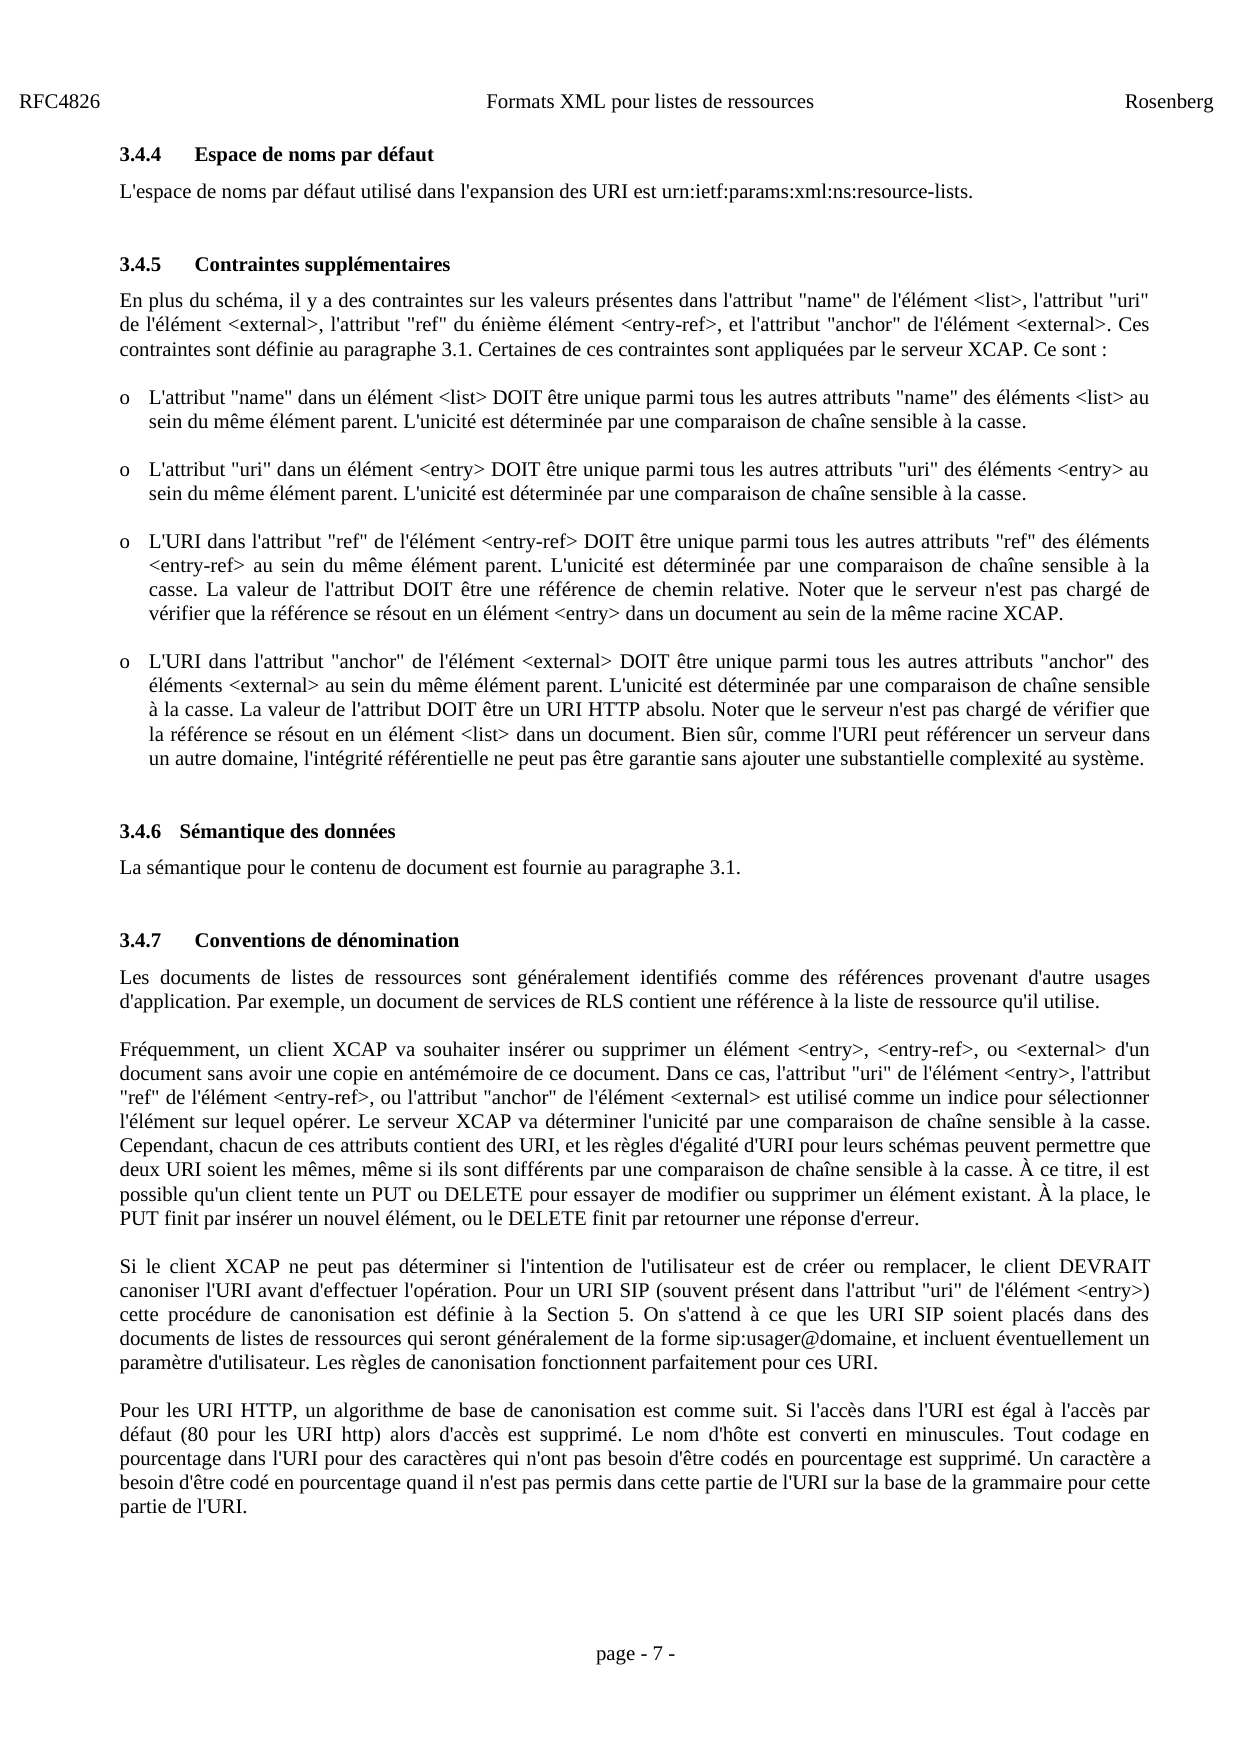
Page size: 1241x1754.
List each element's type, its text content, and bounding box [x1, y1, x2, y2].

text L'espace de noms par défaut utilisé dans l'expansion des URI est urn:ietf:params:xml:ns:resource-lists. [119, 179, 1152, 203]
text Fréquemment, un client XCAP va souhaiter insérer ou supprimer un élément <entry>, <entry-ref>, ou <external> d'un document sans avoir une copie en antémémoire de ce document. Dans ce cas, l'attribut "uri" de l'élément <entry>, l'attribut "ref" de l'élément <entry-ref>, ou l'attribut "anchor" de l'élément <external> est utilisé comme un indice pour sélectionner l'élément sur lequel opérer. Le serveur XCAP va déterminer l'unicité par une comparaison de chaîne sensible à la casse. Cependant, chacun de ces attributs contient des URI, et les règles d'égalité d'URI pour leurs schémas peuvent permettre que deux URI soient les mêmes, même si ils sont différents par une comparaison de chaîne sensible à la casse. À ce titre, il est possible qu'un client tente un PUT ou DELETE pour essayer de modifier ou supprimer un élément existant. À la place, le PUT finit par insérer un nouvel élément, ou le DELETE finit par retourner une réponse d'erreur. [119, 1037, 1152, 1229]
text o L'URI dans l'attribut "ref" de l'élément <entry-ref> DOIT être unique parmi tous les autres attributs "ref" des éléments <entry-ref> au sein du même élément parent. L'unicité est déterminée par une comparaison de chaîne sensible à la casse. La valeur de l'attribut DOIT être une référence de chemin relative. Noter que le serveur n'est pas chargé de vérifier que la référence se résout en un élément <entry> dans un document au sein de la même racine XCAP. [119, 529, 1152, 625]
subtitle 3.4.4 Espace de noms par défaut [119, 142, 1152, 166]
text o L'attribut "uri" dans un élément <entry> DOIT être unique parmi tous les autres attributs "uri" des éléments <entry> au sein du même élément parent. L'unicité est déterminée par une comparaison de chaîne sensible à la casse. [119, 457, 1152, 505]
text Pour les URI HTTP, un algorithme de base de canonisation est comme suit. Si l'accès dans l'URI est égal à l'accès par défaut (80 pour les URI http) alors d'accès est supprimé. Le nom d'hôte est converti en minuscules. Tout codage en pourcentage dans l'URI pour des caractères qui n'ont pas besoin d'être codés en pourcentage est supprimé. Un caractère a besoin d'être codé en pourcentage quand il n'est pas permis dans cette partie de l'URI sur la base de la grammaire pour cette partie de l'URI. [119, 1398, 1152, 1518]
subtitle 3.4.5 Contraintes supplémentaires [119, 252, 1152, 276]
subtitle 3.4.6 Sémantique des données [119, 819, 1152, 843]
text o L'URI dans l'attribut "anchor" de l'élément <external> DOIT être unique parmi tous les autres attributs "anchor" des éléments <external> au sein du même élément parent. L'unicité est déterminée par une comparaison de chaîne sensible à la casse. La valeur de l'attribut DOIT être un URI HTTP absolu. Noter que le serveur n'est pas chargé de vérifier que la référence se résout en un élément <list> dans un document. Bien sûr, comme l'URI peut référencer un serveur dans un autre domaine, l'intégrité référentielle ne peut pas être garantie sans ajouter une substantielle complexité au système. [119, 649, 1152, 769]
text La sémantique pour le contenu de document est fournie au paragraphe 3.1. [119, 855, 1152, 879]
text En plus du schéma, il y a des contraintes sur les valeurs présentes dans l'attribut "name" de l'élément <list>, l'attribut "uri" de l'élément <external>, l'attribut "ref" du énième élément <entry-ref>, et l'attribut "anchor" de l'élément <external>. Ces contraintes sont définie au paragraphe 3.1. Certaines de ces contraintes sont appliquées par le serveur XCAP. Ce sont : [119, 288, 1152, 361]
text o L'attribut "name" dans un élément <list> DOIT être unique parmi tous les autres attributs "name" des éléments <list> au sein du même élément parent. L'unicité est déterminée par une comparaison de chaîne sensible à la casse. [119, 384, 1152, 433]
text Les documents de listes de ressources sont généralement identifiés comme des références provenant d'autre usages d'application. Par exemple, un document de services de RLS contient une référence à la liste de ressource qu'il utilise. [119, 965, 1152, 1013]
subtitle 3.4.7 Conventions de dénomination [119, 928, 1152, 952]
text Si le client XCAP ne peut pas déterminer si l'intention de l'utilisateur est de créer ou remplacer, le client DEVRAIT canoniser l'URI avant d'effectuer l'opération. Pour un URI SIP (souvent présent dans l'attribut "uri" de l'élément <entry>) cette procédure de canonisation est définie à la Section 5. On s'attend à ce que les URI SIP soient placés dans des documents de listes de ressources qui seront généralement de la forme sip:usager@domaine, et incluent éventuellement un paramètre d'utilisateur. Les règles de canonisation fonctionnent parfaitement pour ces URI. [119, 1254, 1152, 1374]
